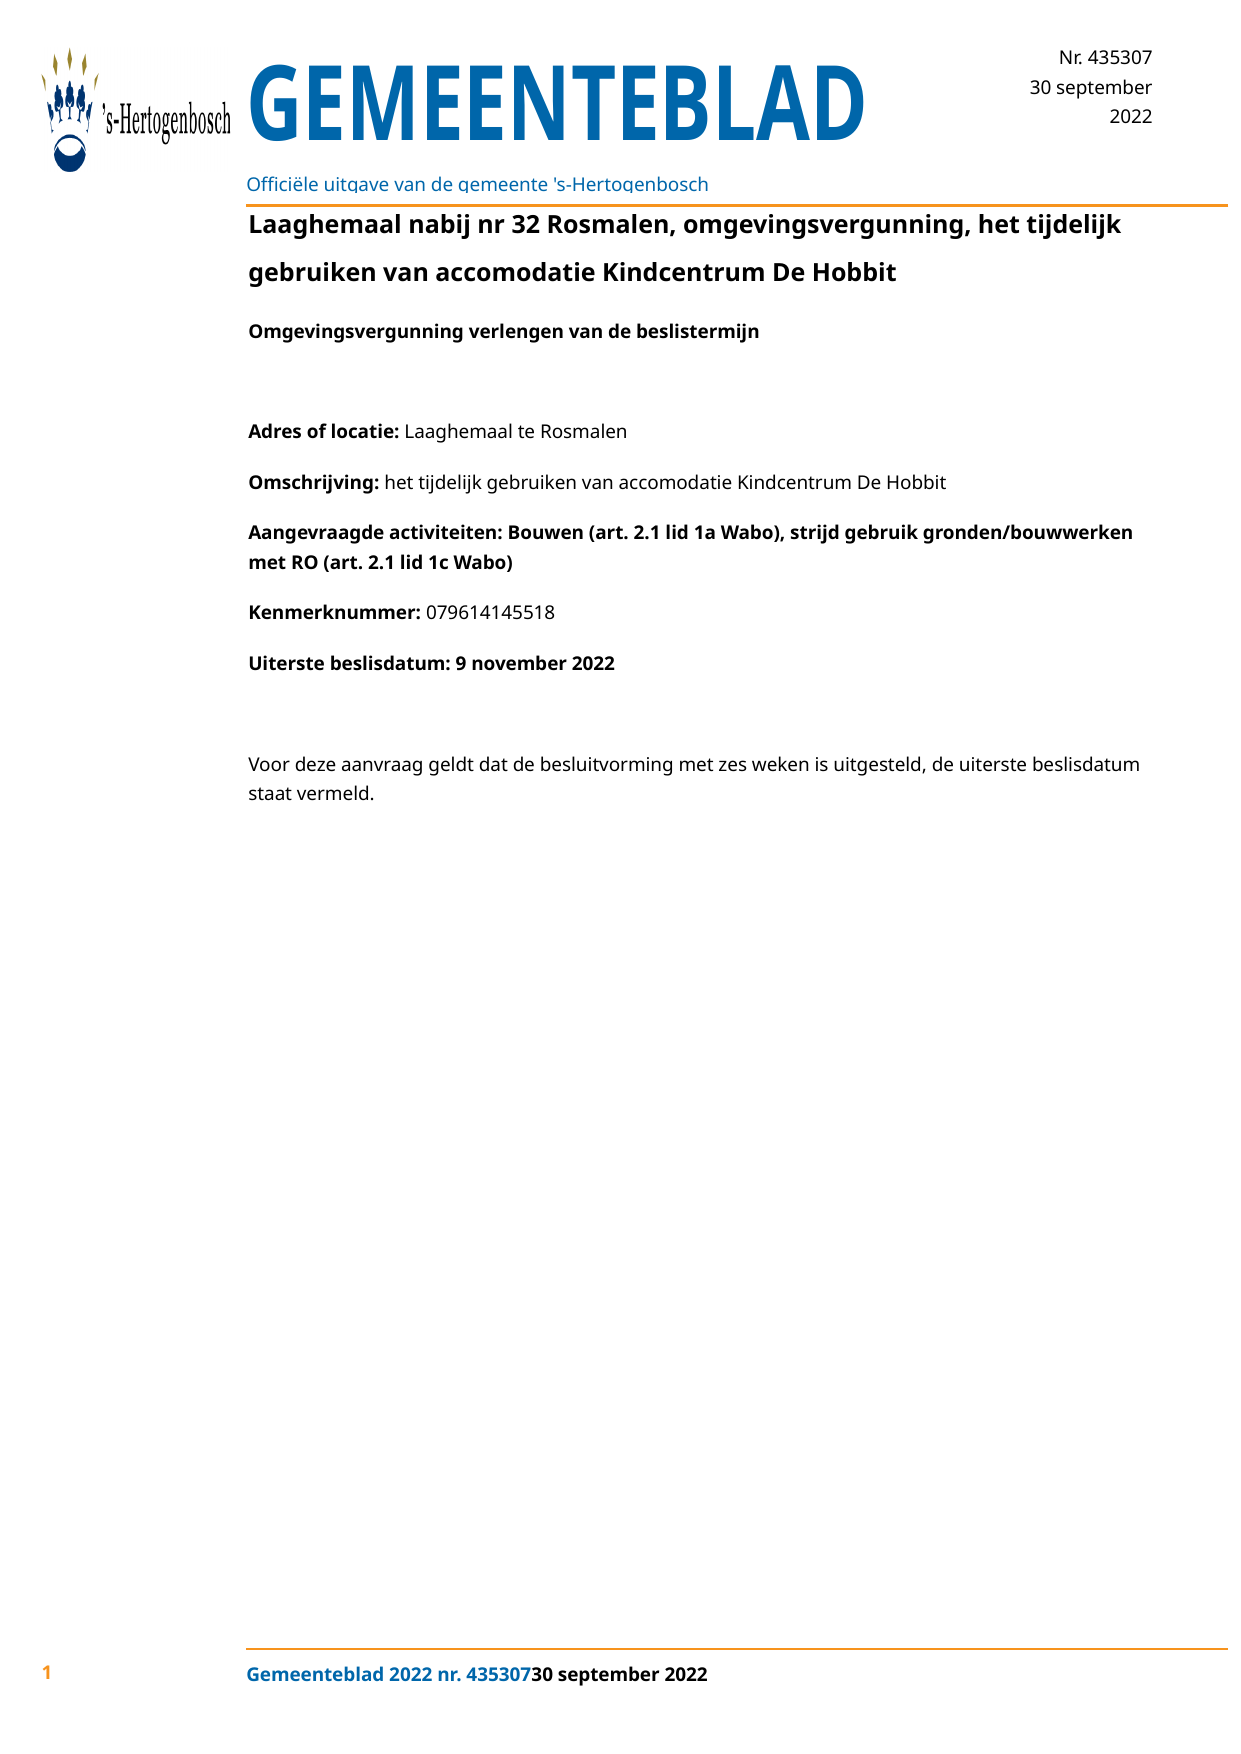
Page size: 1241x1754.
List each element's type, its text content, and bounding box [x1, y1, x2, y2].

text Aangevraagde activiteiten: Bouwen (art. 2.1 lid 1a Wabo), strijd gebruik gronden/bouwwerken met RO (art. 2.1 lid 1c Wabo) [248, 519, 1152, 575]
picture [41, 47, 231, 172]
text Omgevingsvergunning verlengen van de beslistermijn [248, 318, 1152, 344]
text Voor deze aanvraag geldt dat de besluitvorming met zes weken is uitgesteld, de uiterste beslisdatum staat vermeld. [248, 751, 1152, 806]
text Uiterste beslisdatum: 9 november 2022 [248, 650, 1152, 676]
text Adres of locatie: Laaghemaal te Rosmalen [248, 419, 1152, 444]
text Laaghemaal nabij nr 32 Rosmalen, omgevingsvergunning, het tijdelijk gebruiken van accomodatie Kindcentrum De Hobbit [248, 207, 1152, 288]
text Omschrijving: het tijdelijk gebruiken van accomodatie Kindcentrum De Hobbit [248, 469, 1152, 495]
text Kenmerknummer: 079614145518 [248, 599, 1152, 625]
